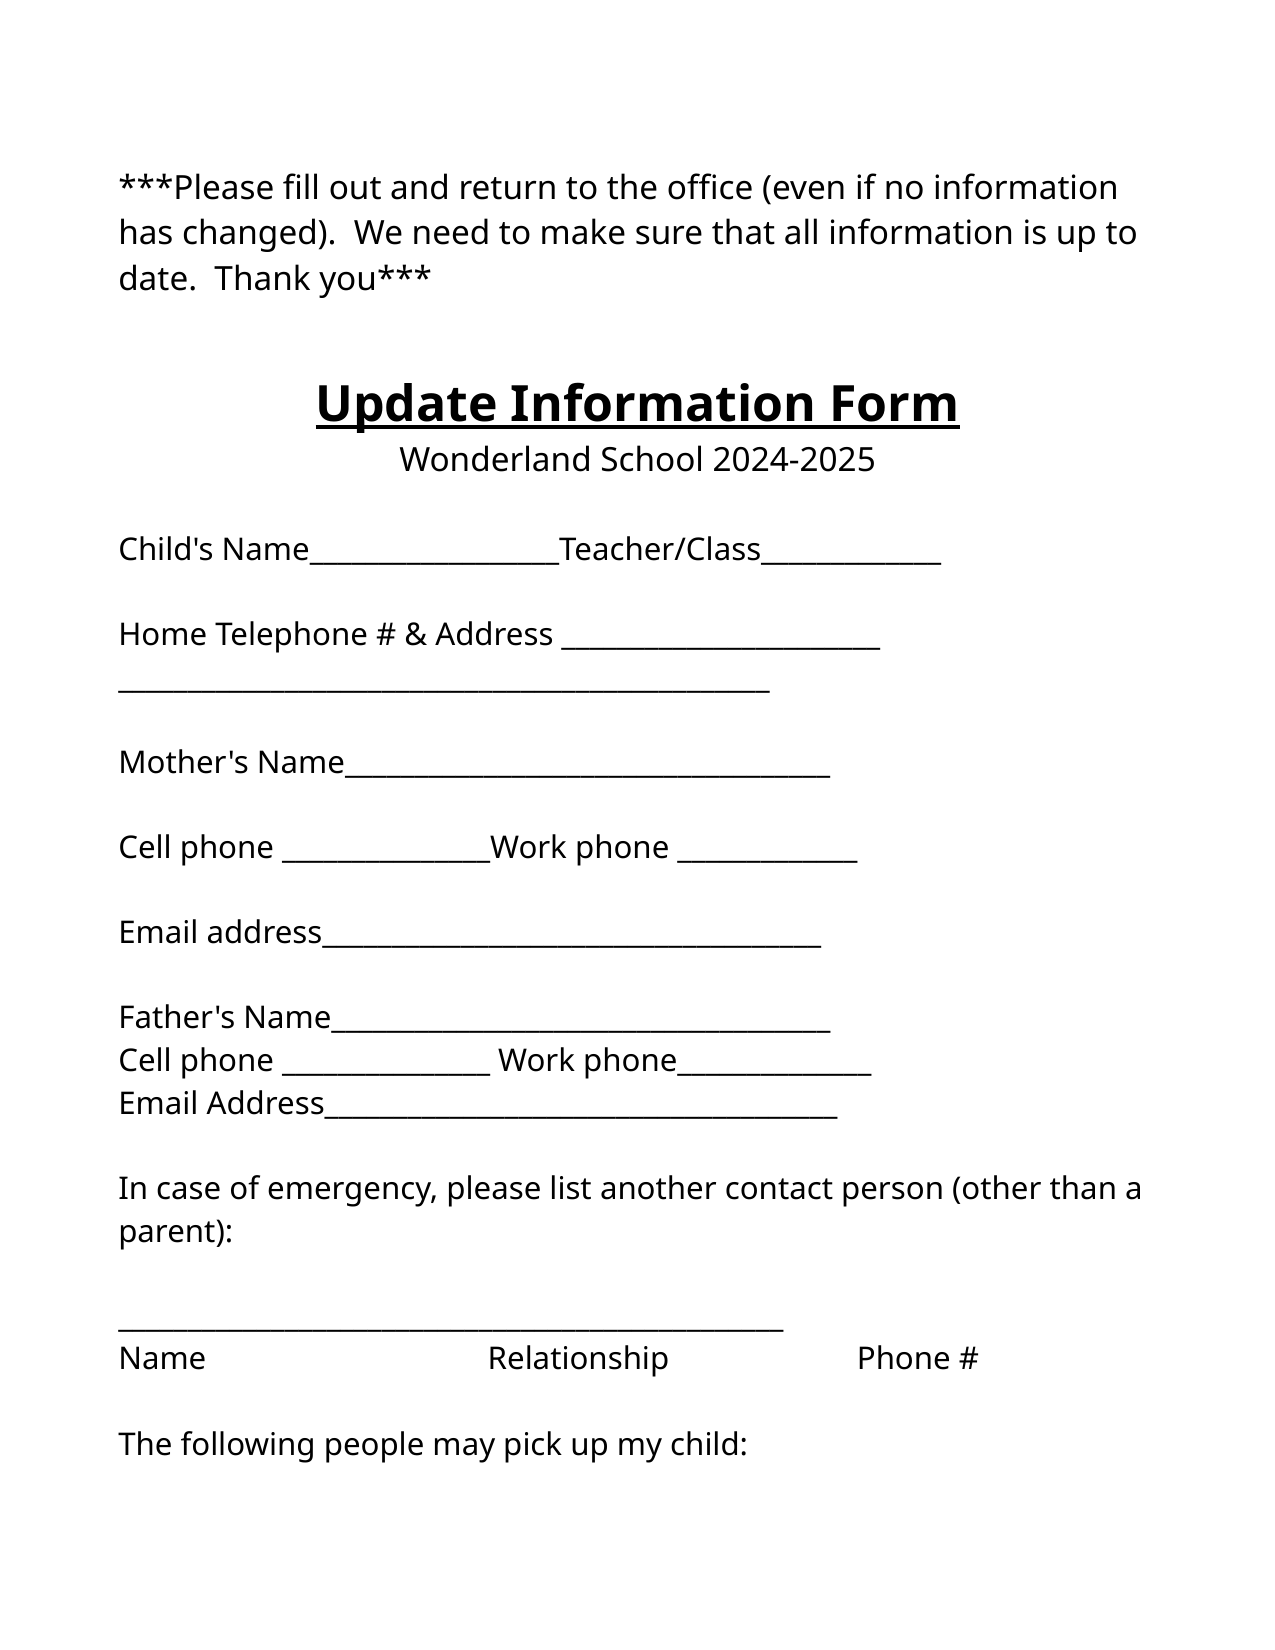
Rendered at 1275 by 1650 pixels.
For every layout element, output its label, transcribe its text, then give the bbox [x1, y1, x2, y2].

text Child's Name__________________Teacher/Class_____________ [118, 527, 1157, 569]
text Email Address_____________________________________ [118, 1081, 1157, 1123]
text Home Telephone # & Address _______________________ [118, 612, 1157, 655]
text Father's Name____________________________________ [118, 996, 1157, 1038]
text Update Information Form [118, 368, 1157, 436]
text _______________________________________________ [118, 655, 1157, 697]
text ________________________________________________ Name Relationship Phone # [118, 1294, 1157, 1379]
text Cell phone _______________Work phone _____________ [118, 825, 1157, 868]
text Mother's Name___________________________________ [118, 740, 1157, 782]
text The following people may pick up my child: [118, 1422, 1157, 1464]
text ***Please fill out and return to the office (even if no information has changed). We need to make sure that all information is up to date. Thank you*** [118, 163, 1157, 300]
text Wonderland School 2024-2025 [118, 436, 1157, 481]
text Email address____________________________________ [118, 910, 1157, 953]
text Cell phone _______________ Work phone______________ [118, 1038, 1157, 1081]
text In case of emergency, please list another contact person (other than a parent): [118, 1166, 1157, 1251]
